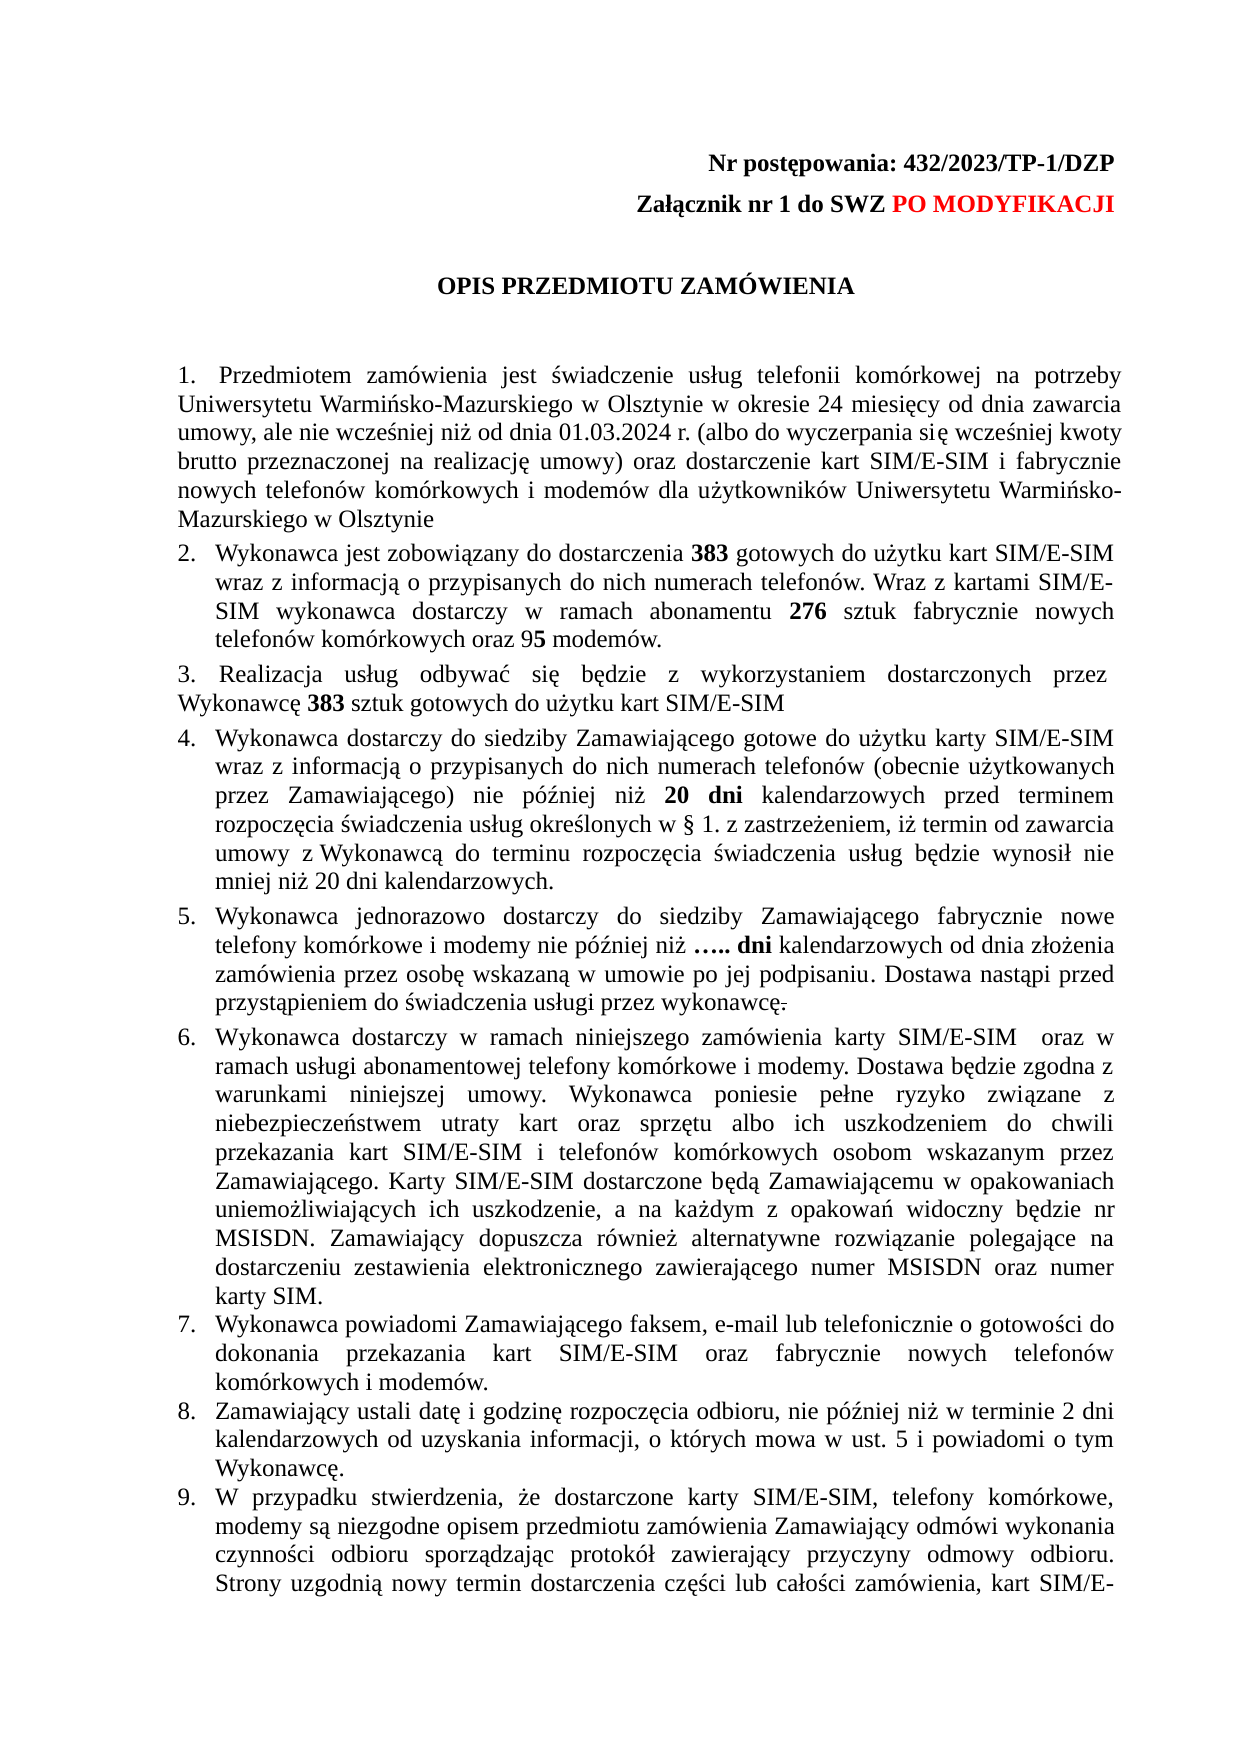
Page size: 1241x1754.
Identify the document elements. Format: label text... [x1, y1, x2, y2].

text Załącznik nr 1 do SWZ PO MODYFIKACJI [177, 189, 1114, 218]
list Wykonawca jednorazowo dostarczy do siedziby Zamawiającego fabrycznie nowe telefony komórkowe i modemy nie później niż ….. dni kalendarzowych od dnia złożenia zamówienia przez osobę wskazaną w umowie po jej podpisaniu. Dostawa nastąpi przed przystąpieniem do świadczenia usługi przez wykonawcę. [177, 901, 1114, 1016]
list Wykonawca dostarczy do siedziby Zamawiającego gotowe do użytku karty SIM/E-SIM wraz z informacją o przypisanych do nich numerach telefonów (obecnie użytkowanych przez Zamawiającego) nie później niż 20 dni kalendarzowych przed terminem rozpoczęcia świadczenia usług określonych w § 1. z zastrzeżeniem, iż termin od zawarcia umowy z Wykonawcą do terminu rozpoczęcia świadczenia usług będzie wynosił nie mniej niż 20 dni kalendarzowych. [177, 723, 1114, 895]
list Wykonawca dostarczy w ramach niniejszego zamówienia karty SIM/E-SIM oraz w ramach usługi abonamentowej telefony komórkowe i modemy. Dostawa będzie zgodna z warunkami niniejszej umowy. Wykonawca poniesie pełne ryzyko związane z niebezpieczeństwem utraty kart oraz sprzętu albo ich uszkodzeniem do chwili przekazania kart SIM/E-SIM i telefonów komórkowych osobom wskazanym przez Zamawiającego. Karty SIM/E-SIM dostarczone będą Zamawiającemu w opakowaniach uniemożliwiających ich uszkodzenie, a na każdym z opakowań widoczny będzie nr MSISDN. Zamawiający dopuszcza również alternatywne rozwiązanie polegające na dostarczeniu zestawienia elektronicznego zawierającego numer MSISDN oraz numer karty SIM. [177, 1022, 1114, 1309]
text OPIS PRZEDMIOTU ZAMÓWIENIA [177, 271, 1114, 300]
list Przedmiotem zamówienia jest świadczenie usług telefonii komórkowej na potrzeby Uniwersytetu Warmińsko-Mazurskiego w Olsztynie w okresie 24 miesięcy od dnia zawarcia umowy, ale nie wcześniej niż od dnia 01.03.2024 r. (albo do wyczerpania się wcześniej kwoty brutto przeznaczonej na realizację umowy) oraz dostarczenie kart SIM/E-SIM i fabrycznie nowych telefonów komórkowych i modemów dla użytkowników Uniwersytetu Warmińsko-Mazurskiego w Olsztynie [177, 360, 1122, 532]
list Wykonawca powiadomi Zamawiającego faksem, e-mail lub telefonicznie o gotowości do dokonania przekazania kart SIM/E-SIM oraz fabrycznie nowych telefonów komórkowych i modemów. [177, 1309, 1114, 1396]
text Nr postępowania: 432/2023/TP-1/DZP [177, 148, 1114, 176]
list Zamawiający ustali datę i godzinę rozpoczęcia odbioru, nie później niż w terminie 2 dni kalendarzowych od uzyskania informacji, o których mowa w ust. 5 i powiadomi o tym Wykonawcę. [177, 1396, 1114, 1482]
list Wykonawca jest zobowiązany do dostarczenia 383 gotowych do użytku kart SIM/E-SIM wraz z informacją o przypisanych do nich numerach telefonów. Wraz z kartami SIM/E-SIM wykonawca dostarczy w ramach abonamentu 276 sztuk fabrycznie nowych telefonów komórkowych oraz 95 modemów. [177, 538, 1114, 653]
list Realizacja usług odbywać się będzie z wykorzystaniem dostarczonych przez Wykonawcę 383 sztuk gotowych do użytku kart SIM/E-SIM [177, 659, 1107, 717]
list W przypadku stwierdzenia, że dostarczone karty SIM/E-SIM, telefony komórkowe, modemy są niezgodne opisem przedmiotu zamówienia Zamawiający odmówi wykonania czynności odbioru sporządzając protokół zawierający przyczyny odmowy odbioru. Strony uzgodnią nowy termin dostarczenia części lub całości zamówienia, kart SIM/E- [177, 1482, 1114, 1597]
